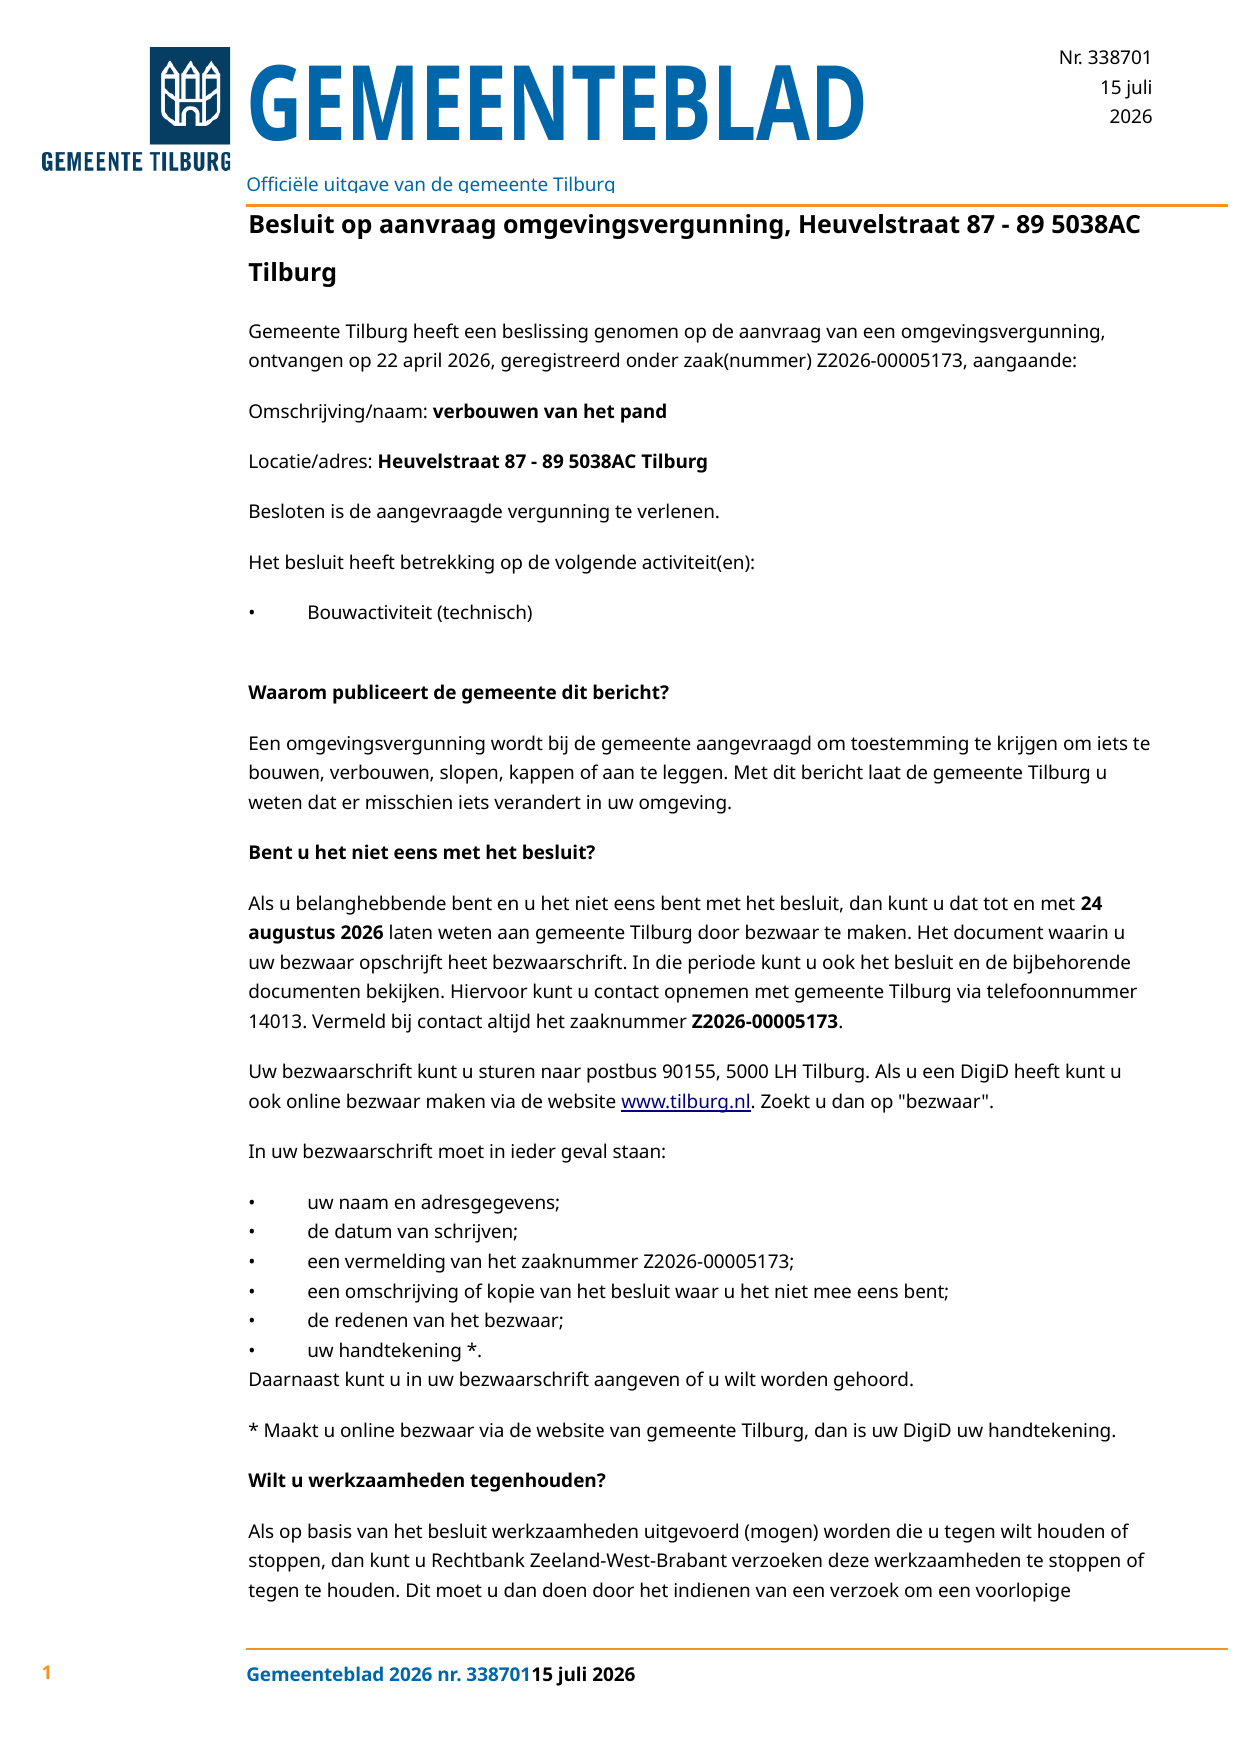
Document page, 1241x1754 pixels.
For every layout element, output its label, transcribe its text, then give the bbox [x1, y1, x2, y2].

text * Maakt u online bezwaar via de website van gemeente Tilburg, dan is uw DigiD uw handtekening. [248, 1417, 1152, 1443]
text Daarnaast kunt u in uw bezwaarschrift aangeven of u wilt worden gehoord. [248, 1367, 1152, 1392]
list een vermelding van het zaaknummer Z2026-00005173; [248, 1248, 1152, 1274]
list uw naam en adresgegevens; [248, 1189, 1152, 1215]
list Bouwactiviteit (technisch) [248, 599, 1152, 625]
text Besluit op aanvraag omgevingsvergunning, Heuvelstraat 87 - 89 5038AC Tilburg [248, 207, 1152, 288]
text Locatie/adres: Heuvelstraat 87 - 89 5038AC Tilburg [248, 448, 1152, 474]
picture [41, 47, 231, 172]
list de datum van schrijven; [248, 1219, 1152, 1244]
text Gemeente Tilburg heeft een beslissing genomen op de aanvraag van een omgevingsvergunning, ontvangen op 22 april 2026, geregistreerd onder zaak(nummer) Z2026-00005173, aangaande: [248, 318, 1152, 373]
list de redenen van het bezwaar; [248, 1307, 1152, 1333]
list uw handtekening *. [248, 1337, 1152, 1363]
text Als u belanghebbende bent en u het niet eens bent met het besluit, dan kunt u dat tot en met 24 augustus 2026 laten weten aan gemeente Tilburg door bezwaar te maken. Het document waarin u uw bezwaar opschrijft heet bezwaarschrift. In die periode kunt u ook het besluit en de bijbehorende documenten bekijken. Hiervoor kunt u contact opnemen met gemeente Tilburg via telefoonnummer 14013. Vermeld bij contact altijd het zaaknummer Z2026-00005173. [248, 890, 1152, 1034]
text Besloten is de aangevraagde vergunning te verlenen. [248, 499, 1152, 524]
text Bent u het niet eens met het besluit? [248, 839, 1152, 865]
text Een omgevingsvergunning wordt bij de gemeente aangevraagd om toestemming te krijgen om iets te bouwen, verbouwen, slopen, kappen of aan te leggen. Met dit bericht laat de gemeente Tilburg u weten dat er misschien iets verandert in uw omgeving. [248, 730, 1152, 815]
list een omschrijving of kopie van het besluit waar u het niet mee eens bent; [248, 1278, 1152, 1304]
text Omschrijving/naam: verbouwen van het pand [248, 398, 1152, 424]
text Uw bezwaarschrift kunt u sturen naar postbus 90155, 5000 LH Tilburg. Als u een DigiD heeft kunt u ook online bezwaar maken via de website www.tilburg.nl. Zoekt u dan op "bezwaar". [248, 1059, 1152, 1114]
text Wilt u werkzaamheden tegenhouden? [248, 1467, 1152, 1493]
text In uw bezwaarschrift moet in ieder geval staan: [248, 1139, 1152, 1164]
text Waarom publiceert de gemeente dit bericht? [248, 679, 1152, 705]
text Het besluit heeft betrekking op de volgende activiteit(en): [248, 549, 1152, 575]
text Als op basis van het besluit werkzaamheden uitgevoerd (mogen) worden die u tegen wilt houden of stoppen, dan kunt u Rechtbank Zeeland-West-Brabant verzoeken deze werkzaamheden te stoppen of tegen te houden. Dit moet u dan doen door het indienen van een verzoek om een voorlopige [248, 1518, 1152, 1603]
